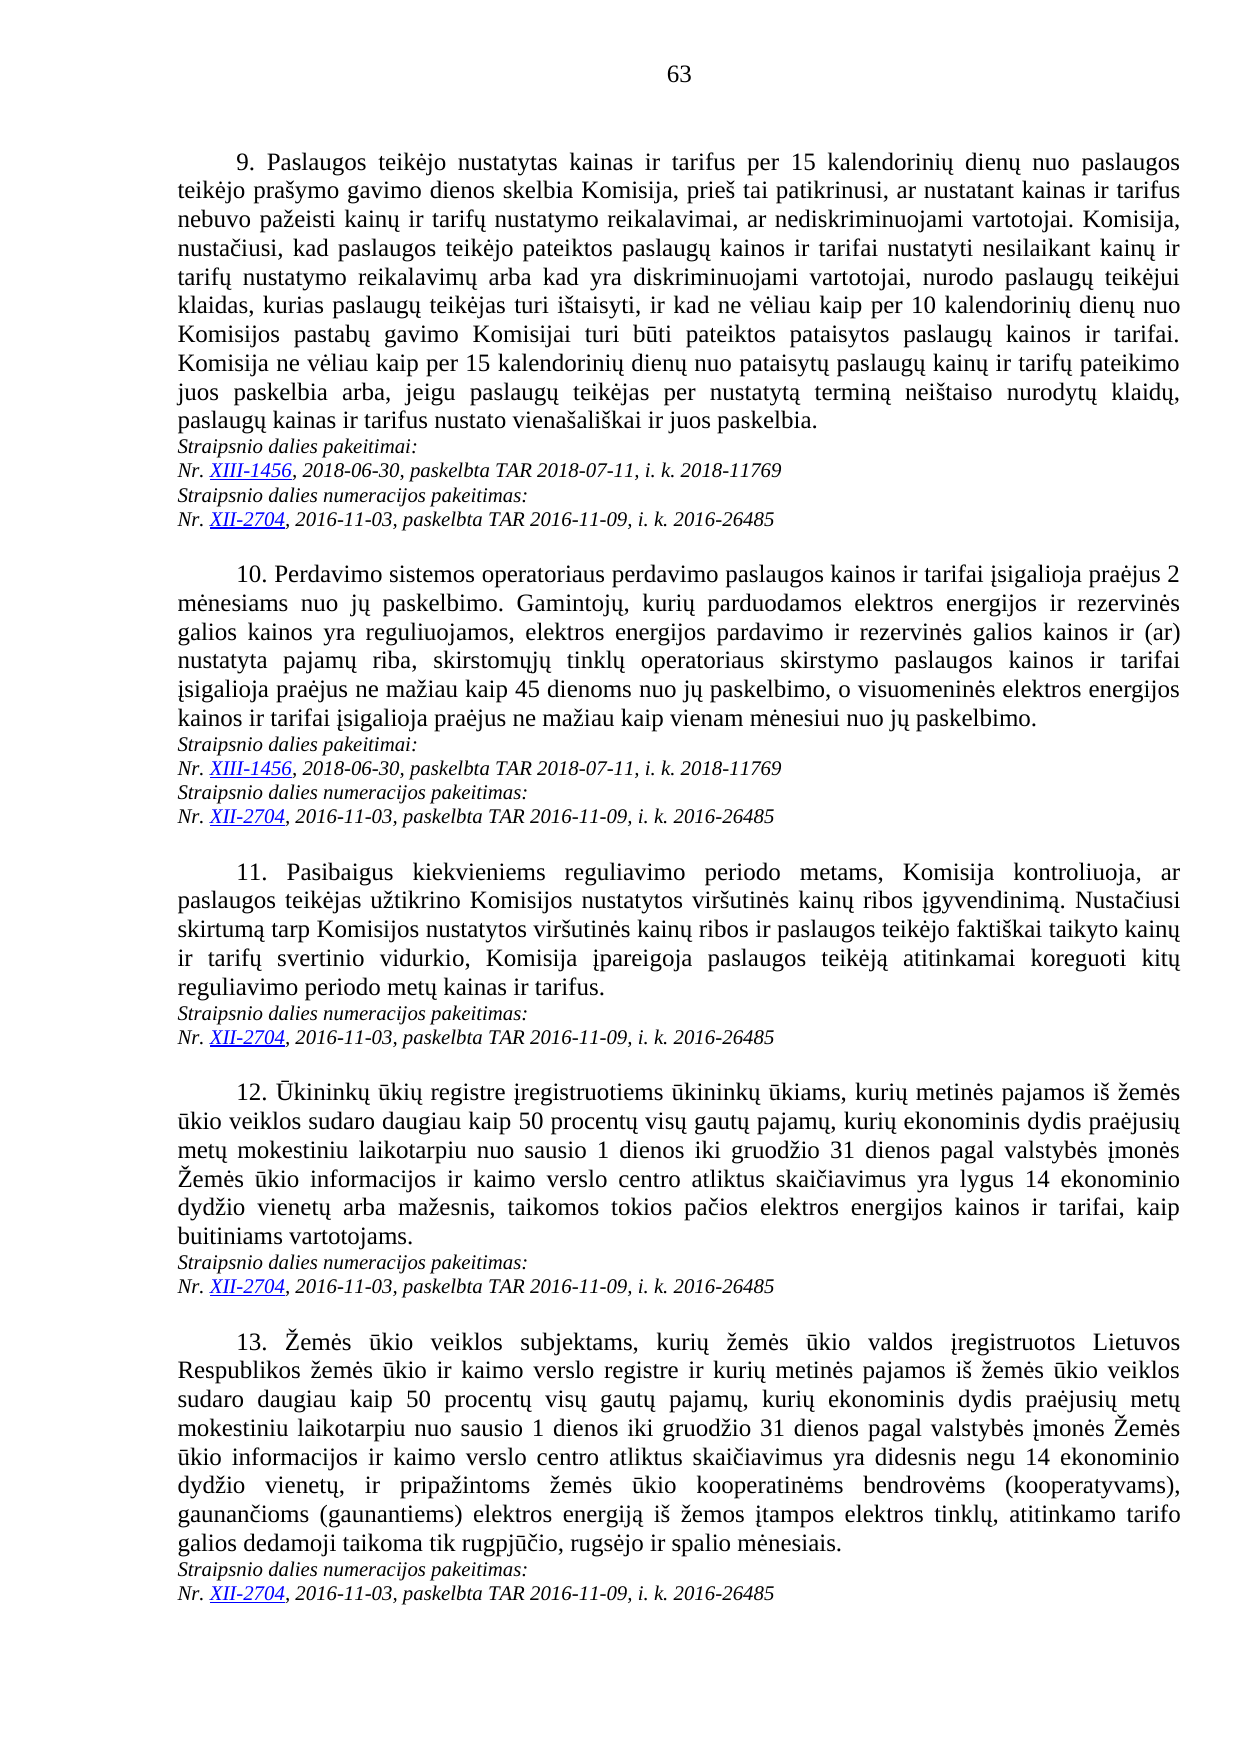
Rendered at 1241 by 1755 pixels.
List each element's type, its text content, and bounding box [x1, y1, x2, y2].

text 10. Perdavimo sistemos operatoriaus perdavimo paslaugos kainos ir tarifai įsigalioja praėjus 2 mėnesiams nuo jų paskelbimo. Gamintojų, kurių parduodamos elektros energijos ir rezervinės galios kainos yra reguliuojamos, elektros energijos pardavimo ir rezervinės galios kainos ir (ar) nustatyta pajamų riba, skirstomųjų tinklų operatoriaus skirstymo paslaugos kainos ir tarifai įsigalioja praėjus ne mažiau kaip 45 dienoms nuo jų paskelbimo, o visuomeninės elektros energijos kainos ir tarifai įsigalioja praėjus ne mažiau kaip vienam mėnesiui nuo jų paskelbimo. [177, 559, 1181, 732]
text Nr. XII-2704, 2016-11-03, paskelbta TAR 2016-11-09, i. k. 2016-26485 [177, 507, 1181, 531]
text Straipsnio dalies numeracijos pakeitimas: [177, 1001, 1181, 1025]
text Straipsnio dalies numeracijos pakeitimas: [177, 1557, 1181, 1581]
text Nr. XII-2704, 2016-11-03, paskelbta TAR 2016-11-09, i. k. 2016-26485 [177, 1274, 1181, 1298]
text Nr. XIII-1456, 2018-06-30, paskelbta TAR 2018-07-11, i. k. 2018-11769 [177, 458, 1181, 482]
text Nr. XIII-1456, 2018-06-30, paskelbta TAR 2018-07-11, i. k. 2018-11769 [177, 756, 1181, 780]
text Nr. XII-2704, 2016-11-03, paskelbta TAR 2016-11-09, i. k. 2016-26485 [177, 1581, 1181, 1605]
text Nr. XII-2704, 2016-11-03, paskelbta TAR 2016-11-09, i. k. 2016-26485 [177, 1025, 1181, 1049]
text 11. Pasibaigus kiekvieniems reguliavimo periodo metams, Komisija kontroliuoja, ar paslaugos teikėjas užtikrino Komisijos nustatytos viršutinės kainų ribos įgyvendinimą. Nustačiusi skirtumą tarp Komisijos nustatytos viršutinės kainų ribos ir paslaugos teikėjo faktiškai taikyto kainų ir tarifų svertinio vidurkio, Komisija įpareigoja paslaugos teikėją atitinkamai koreguoti kitų reguliavimo periodo metų kainas ir tarifus. [177, 857, 1181, 1001]
text Nr. XII-2704, 2016-11-03, paskelbta TAR 2016-11-09, i. k. 2016-26485 [177, 804, 1181, 828]
text 9. Paslaugos teikėjo nustatytas kainas ir tarifus per 15 kalendorinių dienų nuo paslaugos teikėjo prašymo gavimo dienos skelbia Komisija, prieš tai patikrinusi, ar nustatant kainas ir tarifus nebuvo pažeisti kainų ir tarifų nustatymo reikalavimai, ar nediskriminuojami vartotojai. Komisija, nustačiusi, kad paslaugos teikėjo pateiktos paslaugų kainos ir tarifai nustatyti nesilaikant kainų ir tarifų nustatymo reikalavimų arba kad yra diskriminuojami vartotojai, nurodo paslaugų teikėjui klaidas, kurias paslaugų teikėjas turi ištaisyti, ir kad ne vėliau kaip per 10 kalendorinių dienų nuo Komisijos pastabų gavimo Komisijai turi būti pateiktos pataisytos paslaugų kainos ir tarifai. Komisija ne vėliau kaip per 15 kalendorinių dienų nuo pataisytų paslaugų kainų ir tarifų pateikimo juos paskelbia arba, jeigu paslaugų teikėjas per nustatytą terminą neištaiso nurodytų klaidų, paslaugų kainas ir tarifus nustato vienašališkai ir juos paskelbia. [177, 147, 1181, 434]
text Straipsnio dalies numeracijos pakeitimas: [177, 1250, 1181, 1274]
text Straipsnio dalies pakeitimai: [177, 434, 1181, 458]
text Straipsnio dalies numeracijos pakeitimas: [177, 780, 1181, 804]
text 13. Žemės ūkio veiklos subjektams, kurių žemės ūkio valdos įregistruotos Lietuvos Respublikos žemės ūkio ir kaimo verslo registre ir kurių metinės pajamos iš žemės ūkio veiklos sudaro daugiau kaip 50 procentų visų gautų pajamų, kurių ekonominis dydis praėjusių metų mokestiniu laikotarpiu nuo sausio 1 dienos iki gruodžio 31 dienos pagal valstybės įmonės Žemės ūkio informacijos ir kaimo verslo centro atliktus skaičiavimus yra didesnis negu 14 ekonominio dydžio vienetų, ir pripažintoms žemės ūkio kooperatinėms bendrovėms (kooperatyvams), gaunančioms (gaunantiems) elektros energiją iš žemos įtampos elektros tinklų, atitinkamo tarifo galios dedamoji taikoma tik rugpjūčio, rugsėjo ir spalio mėnesiais. [177, 1327, 1181, 1557]
text 12. Ūkininkų ūkių registre įregistruotiems ūkininkų ūkiams, kurių metinės pajamos iš žemės ūkio veiklos sudaro daugiau kaip 50 procentų visų gautų pajamų, kurių ekonominis dydis praėjusių metų mokestiniu laikotarpiu nuo sausio 1 dienos iki gruodžio 31 dienos pagal valstybės įmonės Žemės ūkio informacijos ir kaimo verslo centro atliktus skaičiavimus yra lygus 14 ekonominio dydžio vienetų arba mažesnis, taikomos tokios pačios elektros energijos kainos ir tarifai, kaip buitiniams vartotojams. [177, 1077, 1181, 1250]
text Straipsnio dalies numeracijos pakeitimas: [177, 482, 1181, 507]
text Straipsnio dalies pakeitimai: [177, 732, 1181, 756]
